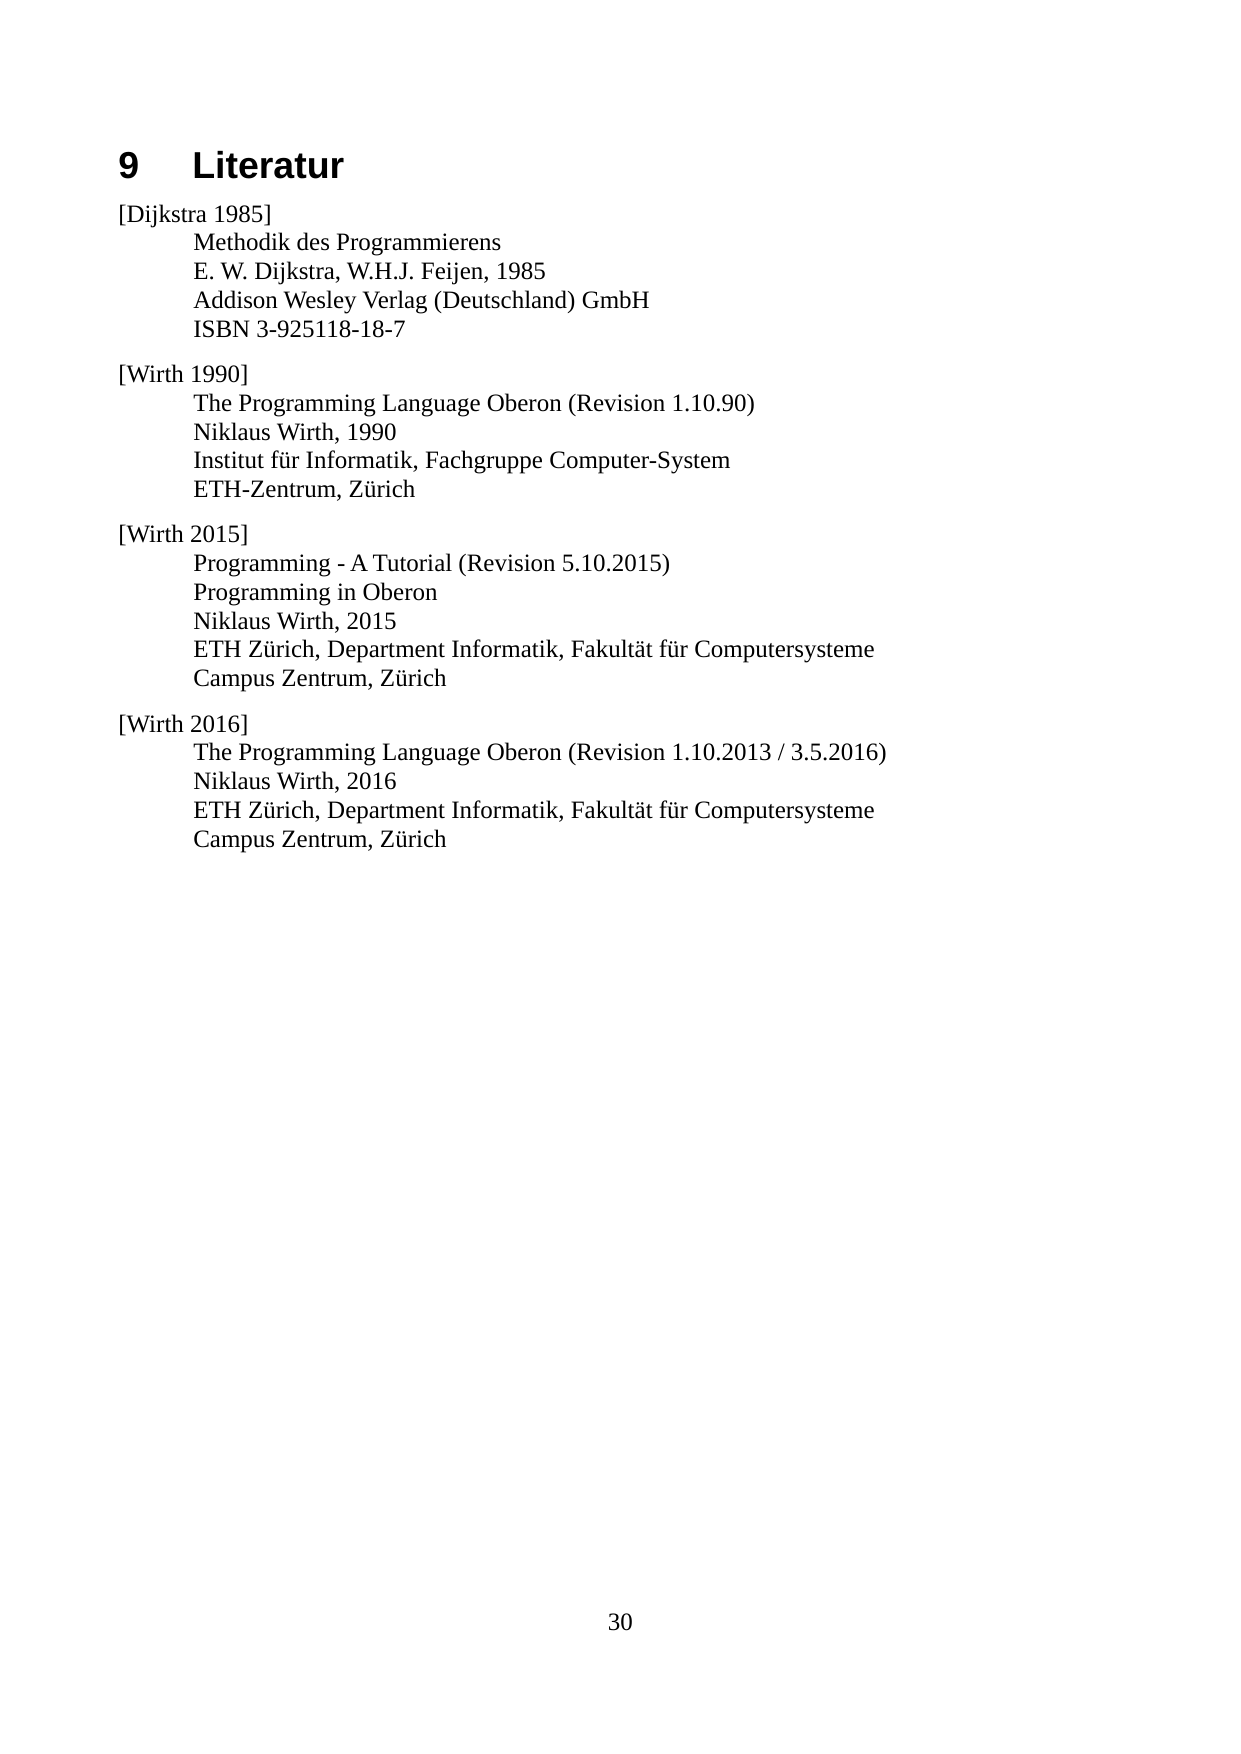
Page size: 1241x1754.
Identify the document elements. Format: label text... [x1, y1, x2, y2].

list [Wirth 2015] Programming - A Tutorial (Revision 5.10.2015) Programming in Oberon Niklaus Wirth, 2015 ETH Zürich, Department Informatik, Fakultät für Computersysteme Campus Zentrum, Zürich [118, 519, 1122, 692]
subtitle Literatur [118, 143, 1122, 186]
list [Wirth 1990] The Programming Language Oberon (Revision 1.10.90) Niklaus Wirth, 1990 Institut für Informatik, Fachgruppe Computer-System ETH-Zentrum, Zürich [118, 359, 1122, 503]
list [Wirth 2016] The Programming Language Oberon (Revision 1.10.2013 / 3.5.2016) Niklaus Wirth, 2016 ETH Zürich, Department Informatik, Fakultät für Computersysteme Campus Zentrum, Zürich [118, 709, 1122, 852]
list [Dijkstra 1985] Methodik des Programmierens E. W. Dijkstra, W.H.J. Feijen, 1985 Addison Wesley Verlag (Deutschland) GmbH ISBN 3-925118-18-7 [118, 199, 1122, 342]
